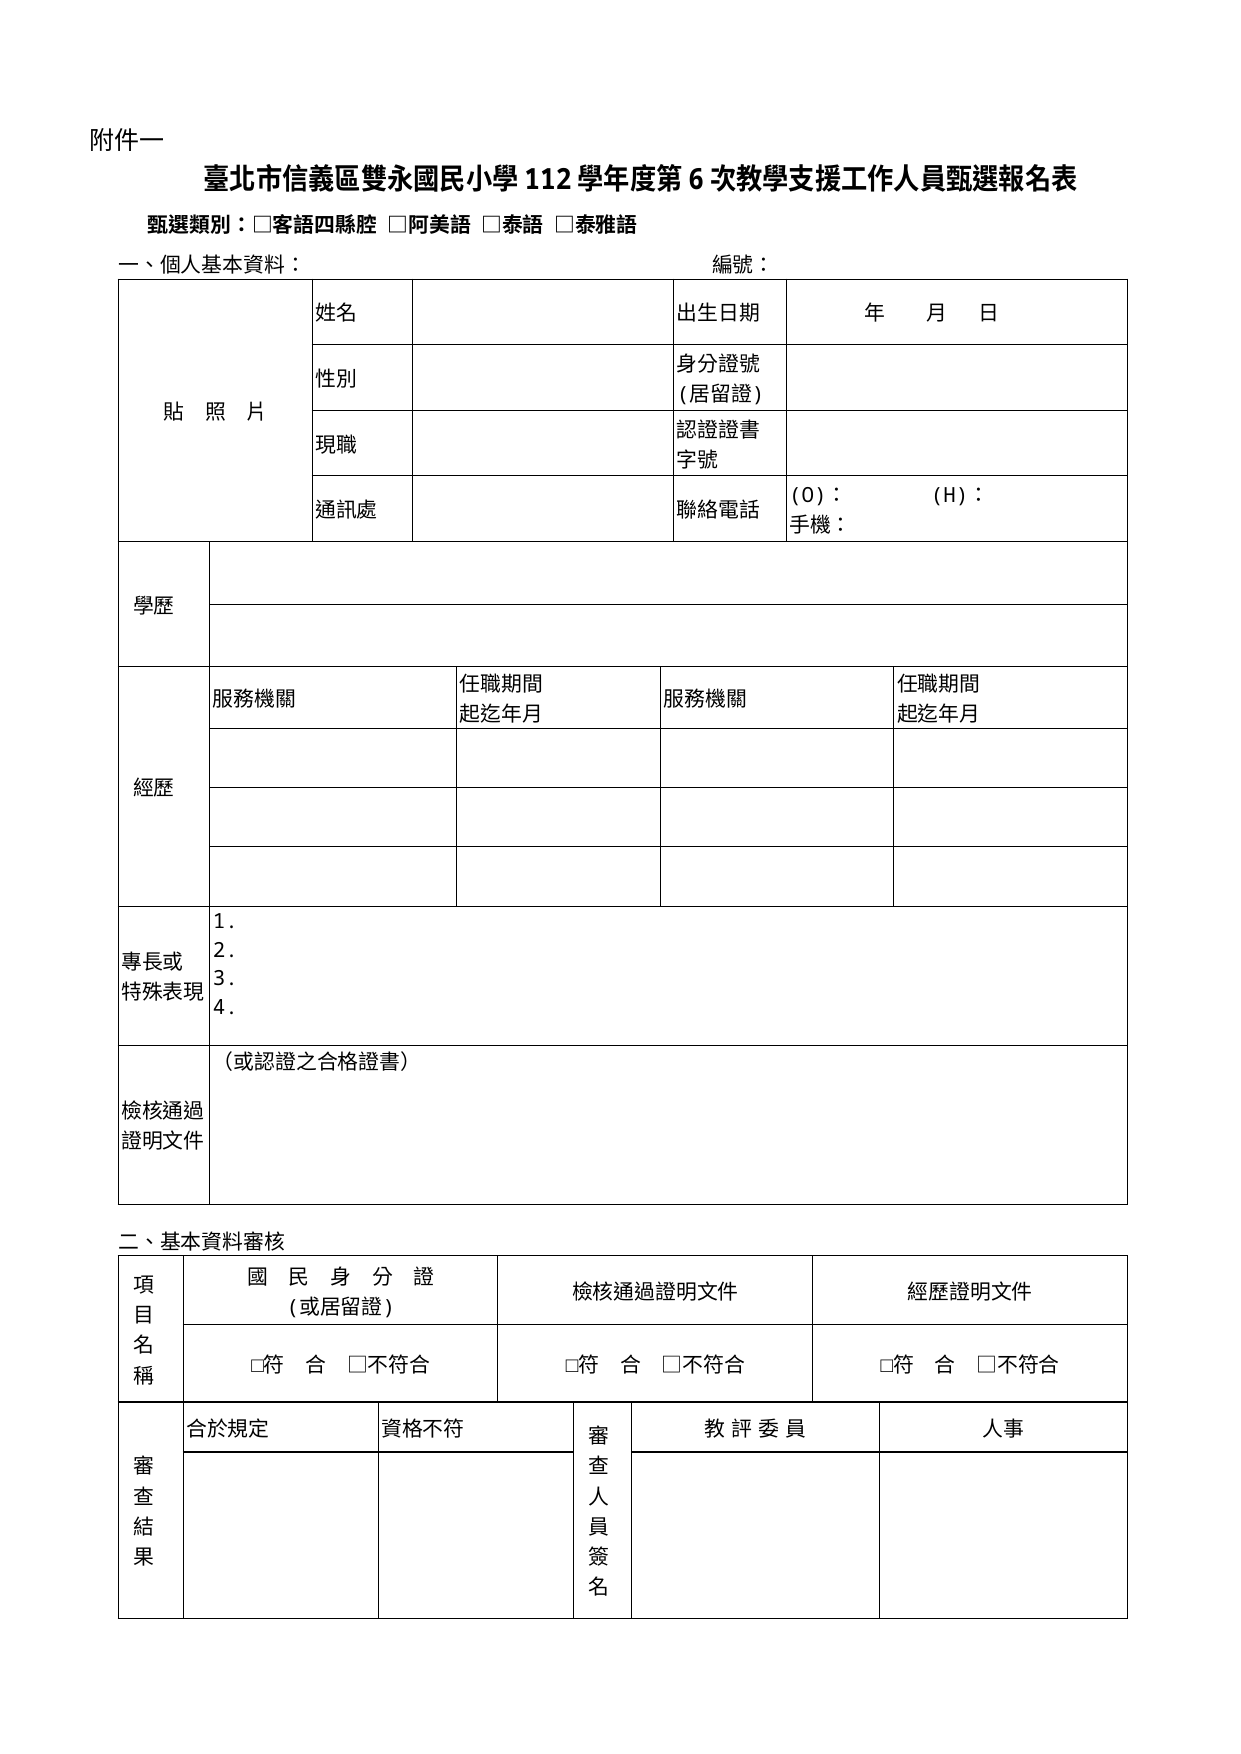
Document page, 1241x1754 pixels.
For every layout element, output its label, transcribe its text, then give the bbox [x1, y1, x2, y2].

table_cell 現職 [313, 411, 412, 475]
table_cell [457, 847, 660, 906]
text [89, 156, 264, 160]
table_cell [210, 605, 1127, 666]
table_header 國 民 身 分 證 (或居留證) [184, 1256, 497, 1324]
table_cell 1. 2. 3. 4. [210, 907, 1127, 1044]
text 一、個人基本資料： 編號： [118, 248, 1162, 278]
table_cell 任職期間 起迄年月 [457, 667, 660, 727]
table_header 出生日期 [674, 280, 786, 344]
table_cell 人事 [880, 1403, 1127, 1451]
table_cell [632, 1453, 879, 1618]
text 二、基本資料審核 [118, 1225, 1162, 1255]
table_header 年 月 日 [787, 280, 1127, 344]
table_header [413, 280, 673, 344]
table_cell [184, 1453, 378, 1618]
table_cell 資格不符 [379, 1403, 573, 1451]
table_header 檢核通過證明文件 [498, 1256, 812, 1324]
table_cell 性別 [313, 345, 412, 410]
table_header 項目名稱 [119, 1256, 183, 1401]
table_cell □符 合 □不符合 [498, 1325, 812, 1401]
table_cell 通訊處 [313, 476, 412, 541]
table_cell [894, 729, 1127, 787]
text 甄選類別：□客語四縣腔 □阿美語 □泰語 □泰雅語 [118, 208, 1162, 238]
table_cell 認證證書 字號 [674, 411, 786, 475]
table_cell 任職期間 起迄年月 [894, 667, 1127, 727]
table_cell □符 合 □不符合 [813, 1325, 1127, 1401]
table_header 姓名 [313, 280, 412, 344]
table_cell [880, 1453, 1127, 1618]
table_cell 學歷 [119, 542, 209, 666]
table_cell [413, 345, 673, 410]
table_cell [413, 476, 673, 541]
table_header 經歷證明文件 [813, 1256, 1127, 1324]
table_cell [379, 1453, 573, 1618]
table_cell [787, 411, 1127, 475]
table_cell [413, 411, 673, 475]
table_header 貼 照 片 [119, 280, 312, 541]
table_cell [210, 847, 456, 906]
table_cell （或認證之合格證書） [210, 1046, 1127, 1204]
table_cell (O)： (H)： 手機： [787, 476, 1127, 541]
table_cell [894, 788, 1127, 846]
table_cell [787, 345, 1127, 410]
table_cell [661, 729, 893, 787]
table_cell 教評委員 [632, 1403, 879, 1451]
table_cell 檢核通過證明文件 [119, 1046, 209, 1204]
table_cell [457, 788, 660, 846]
table_cell 服務機關 [661, 667, 893, 727]
table_cell 審查結果 [119, 1403, 183, 1618]
table_cell [661, 847, 893, 906]
table_cell 經歷 [119, 667, 209, 906]
text 臺北市信義區雙永國民小學112學年度第6次教學支援工作人員甄選報名表 [118, 156, 1162, 198]
table_cell 合於規定 [184, 1403, 378, 1451]
table_cell 聯絡電話 [674, 476, 786, 541]
table_cell [210, 788, 456, 846]
table_cell 身分證號(居留證) [674, 345, 786, 410]
table_cell [210, 542, 1127, 603]
text 附件一 [89, 120, 264, 156]
table_cell 服務機關 [210, 667, 456, 727]
table_cell [661, 788, 893, 846]
table_cell 審查人員簽名 [574, 1403, 631, 1618]
table_cell [457, 729, 660, 787]
table_cell [210, 729, 456, 787]
table_cell 專長或 特殊表現 [119, 907, 209, 1044]
table_cell □符 合 □不符合 [184, 1325, 497, 1401]
table_cell [894, 847, 1127, 906]
